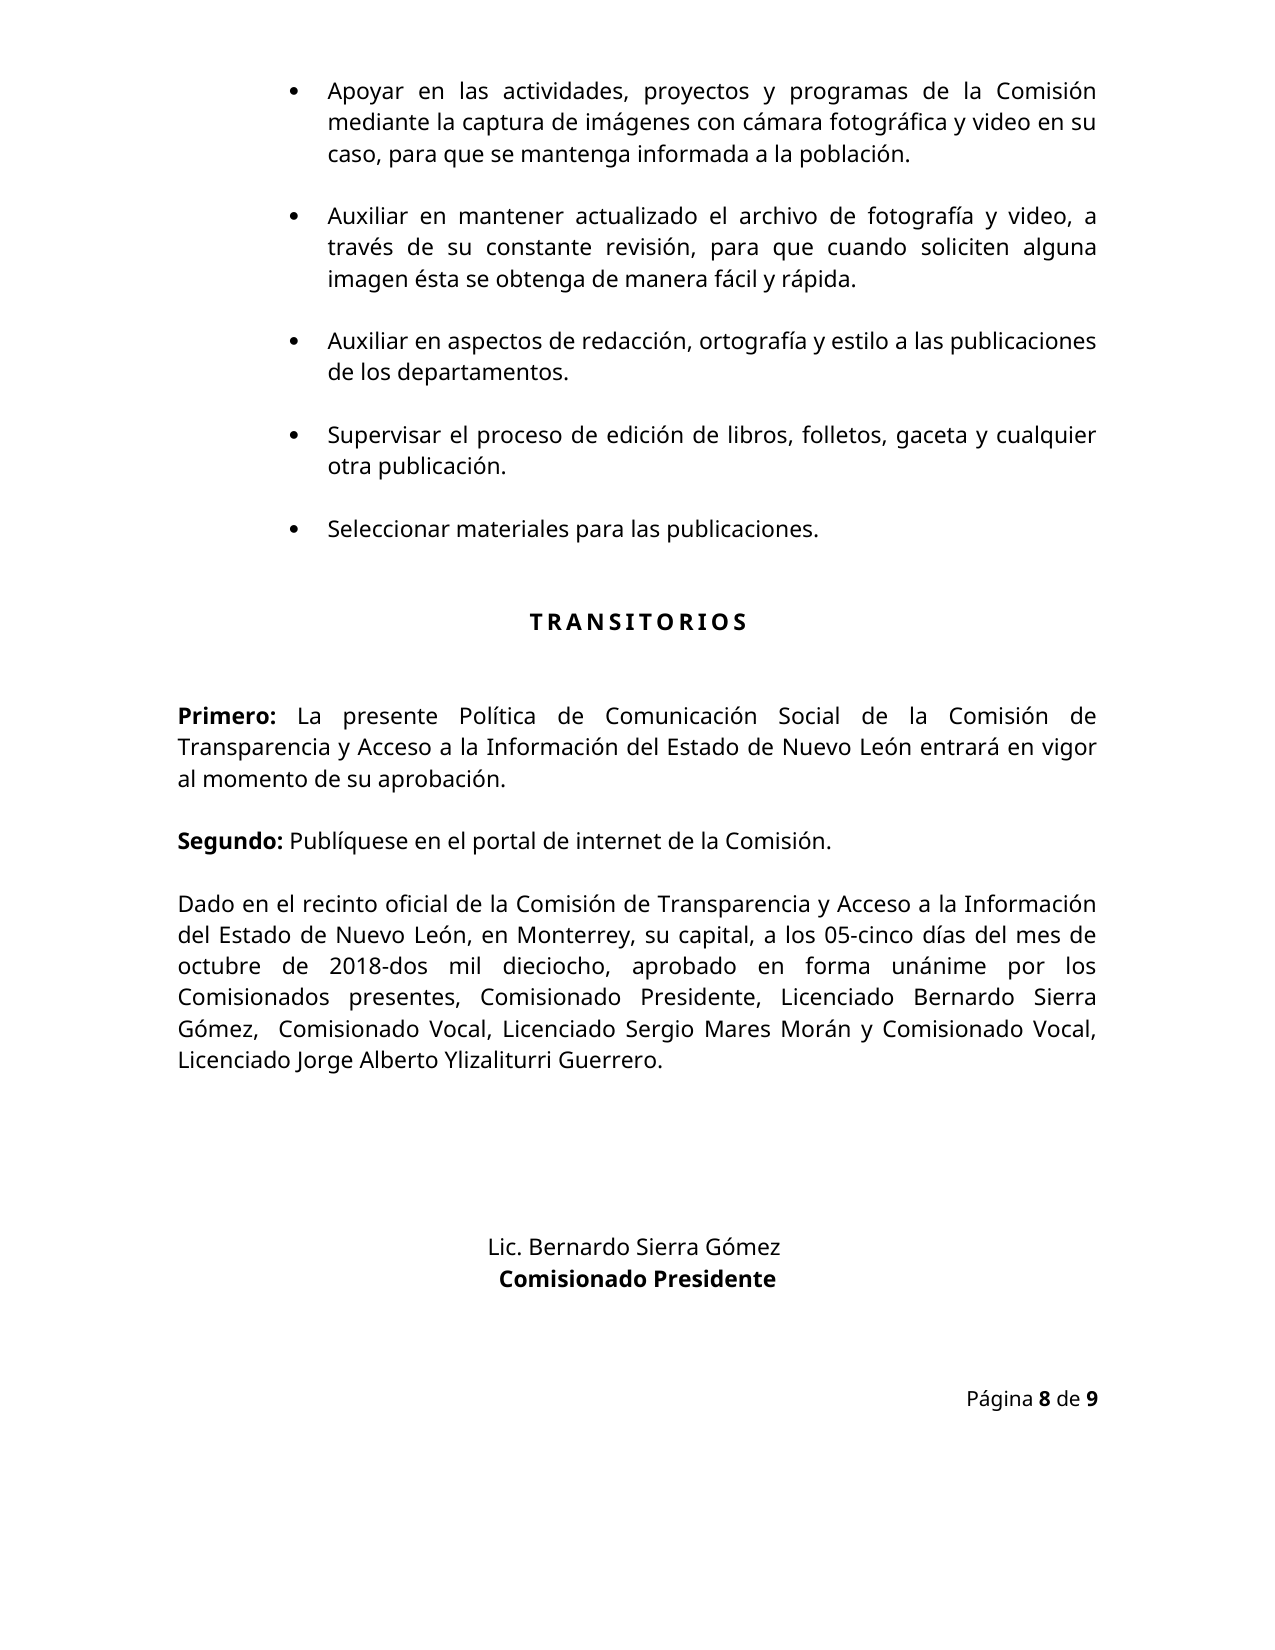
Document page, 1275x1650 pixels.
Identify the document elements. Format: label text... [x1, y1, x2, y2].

list Auxiliar en aspectos de redacción, ortografía y estilo a las publicaciones de los departamentos. [290, 325, 1098, 387]
list Apoyar en las actividades, proyectos y programas de la Comisión mediante la captura de imágenes con cámara fotográfica y video en su caso, para que se mantenga informada a la población. [290, 75, 1098, 169]
list Auxiliar en mantener actualizado el archivo de fotografía y video, a través de su constante revisión, para que cuando soliciten alguna imagen ésta se obtenga de manera fácil y rápida. [290, 200, 1098, 294]
text TRANSITORIOS [177, 606, 1098, 637]
list Seleccionar materiales para las publicaciones. [290, 512, 1098, 544]
text Dado en el recinto oficial de la Comisión de Transparencia y Acceso a la Información del Estado de Nuevo León, en Monterrey, su capital, a los 05-cinco días del mes de octubre de 2018-dos mil dieciocho, aprobado en forma unánime por los Comisionados presentes, Comisionado Presidente, Licenciado Bernardo Sierra Gómez, Comisionado Vocal, Licenciado Sergio Mares Morán y Comisionado Vocal, Licenciado Jorge Alberto Ylizaliturri Guerrero. [177, 887, 1098, 1075]
text Lic. Bernardo Sierra Gómez [170, 1231, 1098, 1262]
table_header [631, 1325, 1119, 1356]
list Supervisar el proceso de edición de libros, folletos, gaceta y cualquier otra publicación. [290, 419, 1098, 481]
text Primero: La presente Política de Comunicación Social de la Comisión de Transparencia y Acceso a la Información del Estado de Nuevo León entrará en vigor al momento de su aprobación. [177, 700, 1098, 794]
table_header [189, 1325, 631, 1356]
text Comisionado Presidente [177, 1262, 1098, 1294]
text Segundo: Publíquese en el portal de internet de la Comisión. [177, 825, 1098, 856]
